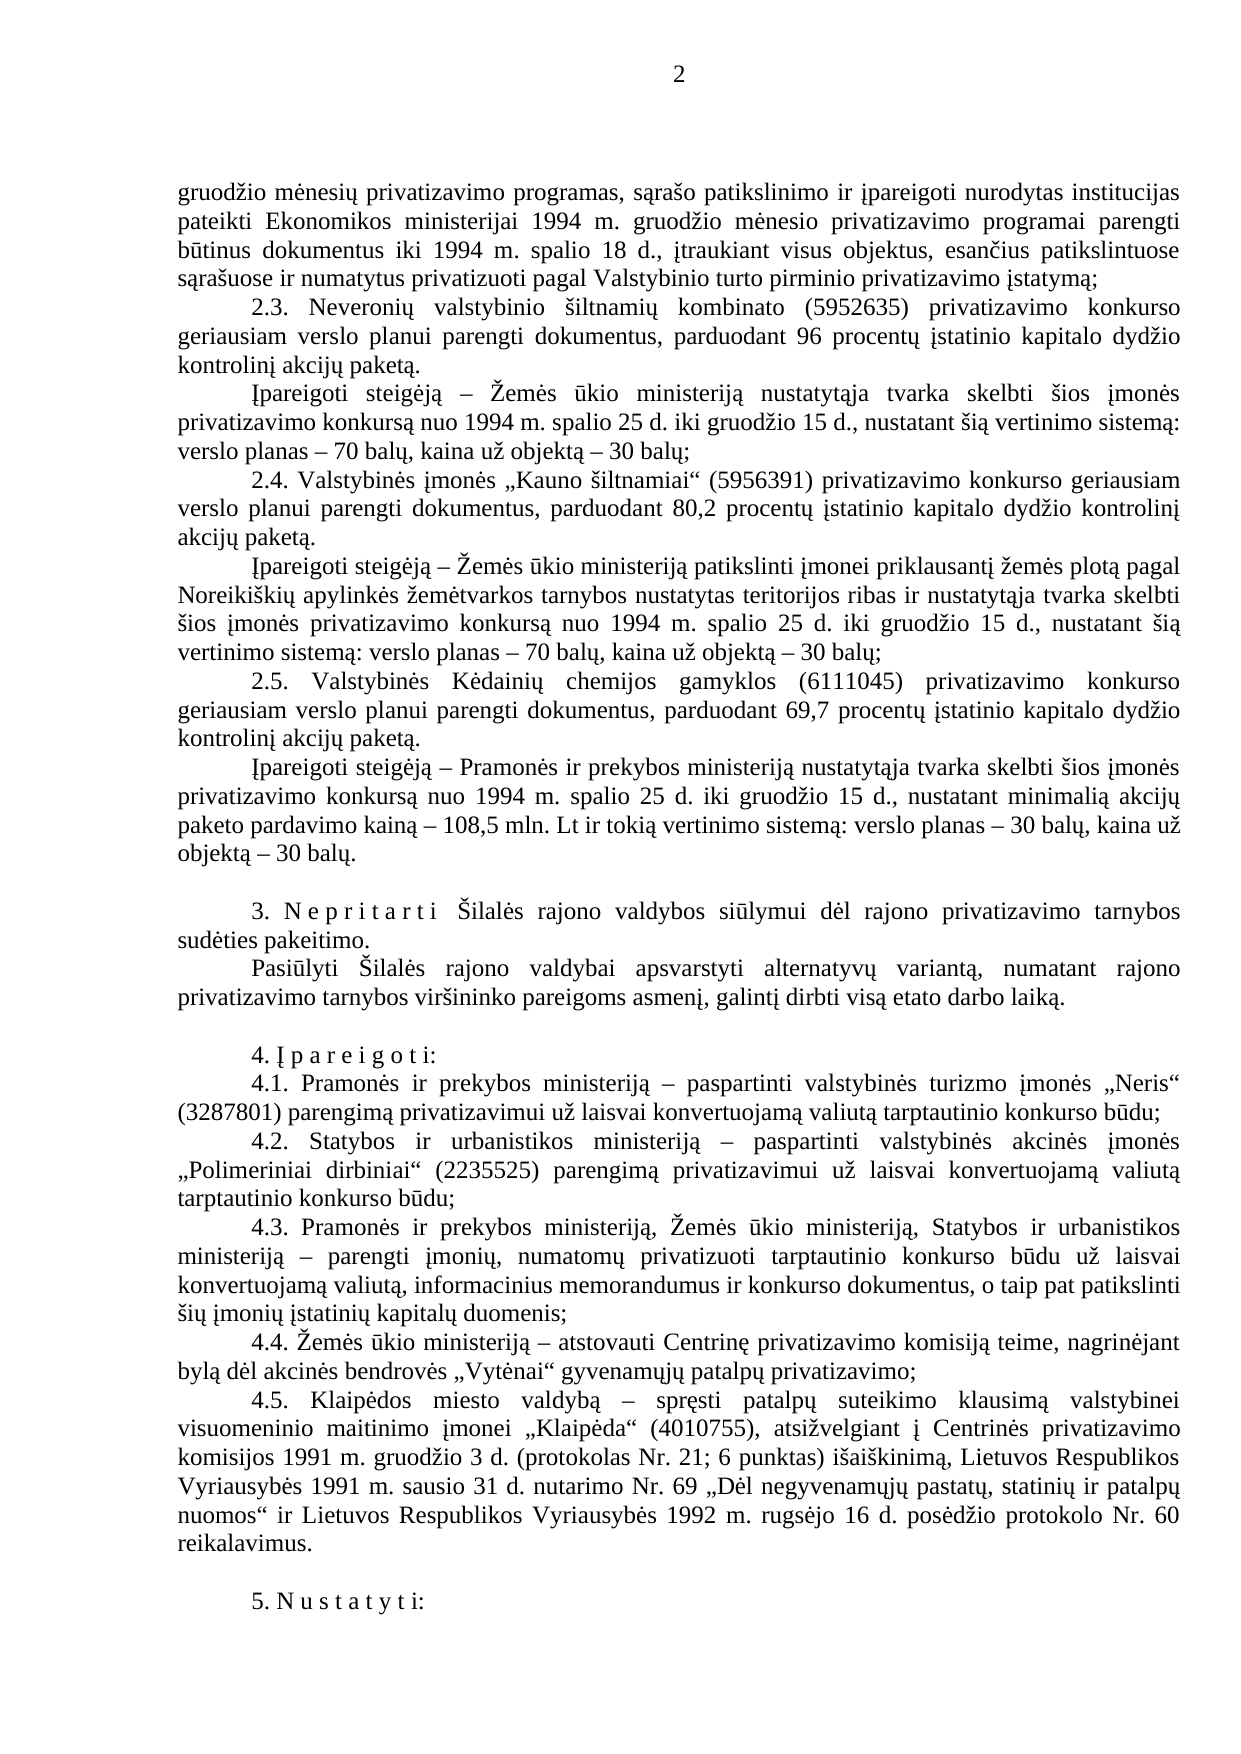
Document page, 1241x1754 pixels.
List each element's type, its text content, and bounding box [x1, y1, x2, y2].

text gruodžio mėnesių privatizavimo programas, sąrašo patikslinimo ir įpareigoti nurodytas institucijas pateikti Ekonomikos ministerijai 1994 m. gruodžio mėnesio privatizavimo programai parengti būtinus dokumentus iki 1994 m. spalio 18 d., įtraukiant visus objektus, esančius patikslintuose sąrašuose ir numatytus privatizuoti pagal Valstybinio turto pirminio privatizavimo įstatymą; [177, 177, 1181, 292]
text Įpareigoti steigėją – Žemės ūkio ministeriją patikslinti įmonei priklausantį žemės plotą pagal Noreikiškių apylinkės žemėtvarkos tarnybos nustatytas teritorijos ribas ir nustatytąja tvarka skelbti šios įmonės privatizavimo konkursą nuo 1994 m. spalio 25 d. iki gruodžio 15 d., nustatant šią vertinimo sistemą: verslo planas – 70 balų, kaina už objektą – 30 balų; [177, 551, 1181, 666]
text 3. Nepritarti Šilalės rajono valdybos siūlymui dėl rajono privatizavimo tarnybos sudėties pakeitimo. [177, 896, 1181, 953]
text 4.2. Statybos ir urbanistikos ministeriją – paspartinti valstybinės akcinės įmonės „Polimeriniai dirbiniai“ (2235525) parengimą privatizavimui už laisvai konvertuojamą valiutą tarptautinio konkurso būdu; [177, 1126, 1181, 1212]
text Įpareigoti steigėją – Pramonės ir prekybos ministeriją nustatytąja tvarka skelbti šios įmonės privatizavimo konkursą nuo 1994 m. spalio 25 d. iki gruodžio 15 d., nustatant minimalią akcijų paketo pardavimo kainą – 108,5 mln. Lt ir tokią vertinimo sistemą: verslo planas – 30 balų, kaina už objektą – 30 balų. [177, 752, 1181, 867]
text Pasiūlyti Šilalės rajono valdybai apsvarstyti alternatyvų variantą, numatant rajono privatizavimo tarnybos viršininko pareigoms asmenį, galintį dirbti visą etato darbo laiką. [177, 953, 1181, 1011]
text 4. Įpareigoti: [177, 1040, 1181, 1068]
text 4.5. Klaipėdos miesto valdybą – spręsti patalpų suteikimo klausimą valstybinei visuomeninio maitinimo įmonei „Klaipėda“ (4010755), atsižvelgiant į Centrinės privatizavimo komisijos 1991 m. gruodžio 3 d. (protokolas Nr. 21; 6 punktas) išaiškinimą, Lietuvos Respublikos Vyriausybės 1991 m. sausio 31 d. nutarimo Nr. 69 „Dėl negyvenamųjų pastatų, statinių ir patalpų nuomos“ ir Lietuvos Respublikos Vyriausybės 1992 m. rugsėjo 16 d. posėdžio protokolo Nr. 60 reikalavimus. [177, 1385, 1181, 1557]
text 4.4. Žemės ūkio ministeriją – atstovauti Centrinę privatizavimo komisiją teime, nagrinėjant bylą dėl akcinės bendrovės „Vytėnai“ gyvenamųjų patalpų privatizavimo; [177, 1327, 1181, 1385]
text 2.4. Valstybinės įmonės „Kauno šiltnamiai“ (5956391) privatizavimo konkurso geriausiam verslo planui parengti dokumentus, parduodant 80,2 procentų įstatinio kapitalo dydžio kontrolinį akcijų paketą. [177, 465, 1181, 551]
text 2.5. Valstybinės Kėdainių chemijos gamyklos (6111045) privatizavimo konkurso geriausiam verslo planui parengti dokumentus, parduodant 69,7 procentų įstatinio kapitalo dydžio kontrolinį akcijų paketą. [177, 666, 1181, 752]
text 5. Nustatyti: [177, 1586, 1181, 1615]
text 4.3. Pramonės ir prekybos ministeriją, Žemės ūkio ministeriją, Statybos ir urbanistikos ministeriją – parengti įmonių, numatomų privatizuoti tarptautinio konkurso būdu už laisvai konvertuojamą valiutą, informacinius memorandumus ir konkurso dokumentus, o taip pat patikslinti šių įmonių įstatinių kapitalų duomenis; [177, 1212, 1181, 1327]
text 2.3. Neveronių valstybinio šiltnamių kombinato (5952635) privatizavimo konkurso geriausiam verslo planui parengti dokumentus, parduodant 96 procentų įstatinio kapitalo dydžio kontrolinį akcijų paketą. [177, 292, 1181, 378]
text Įpareigoti steigėją – Žemės ūkio ministeriją nustatytąja tvarka skelbti šios įmonės privatizavimo konkursą nuo 1994 m. spalio 25 d. iki gruodžio 15 d., nustatant šią vertinimo sistemą: verslo planas – 70 balų, kaina už objektą – 30 balų; [177, 378, 1181, 465]
text 4.1. Pramonės ir prekybos ministeriją – paspartinti valstybinės turizmo įmonės „Neris“ (3287801) parengimą privatizavimui už laisvai konvertuojamą valiutą tarptautinio konkurso būdu; [177, 1068, 1181, 1126]
